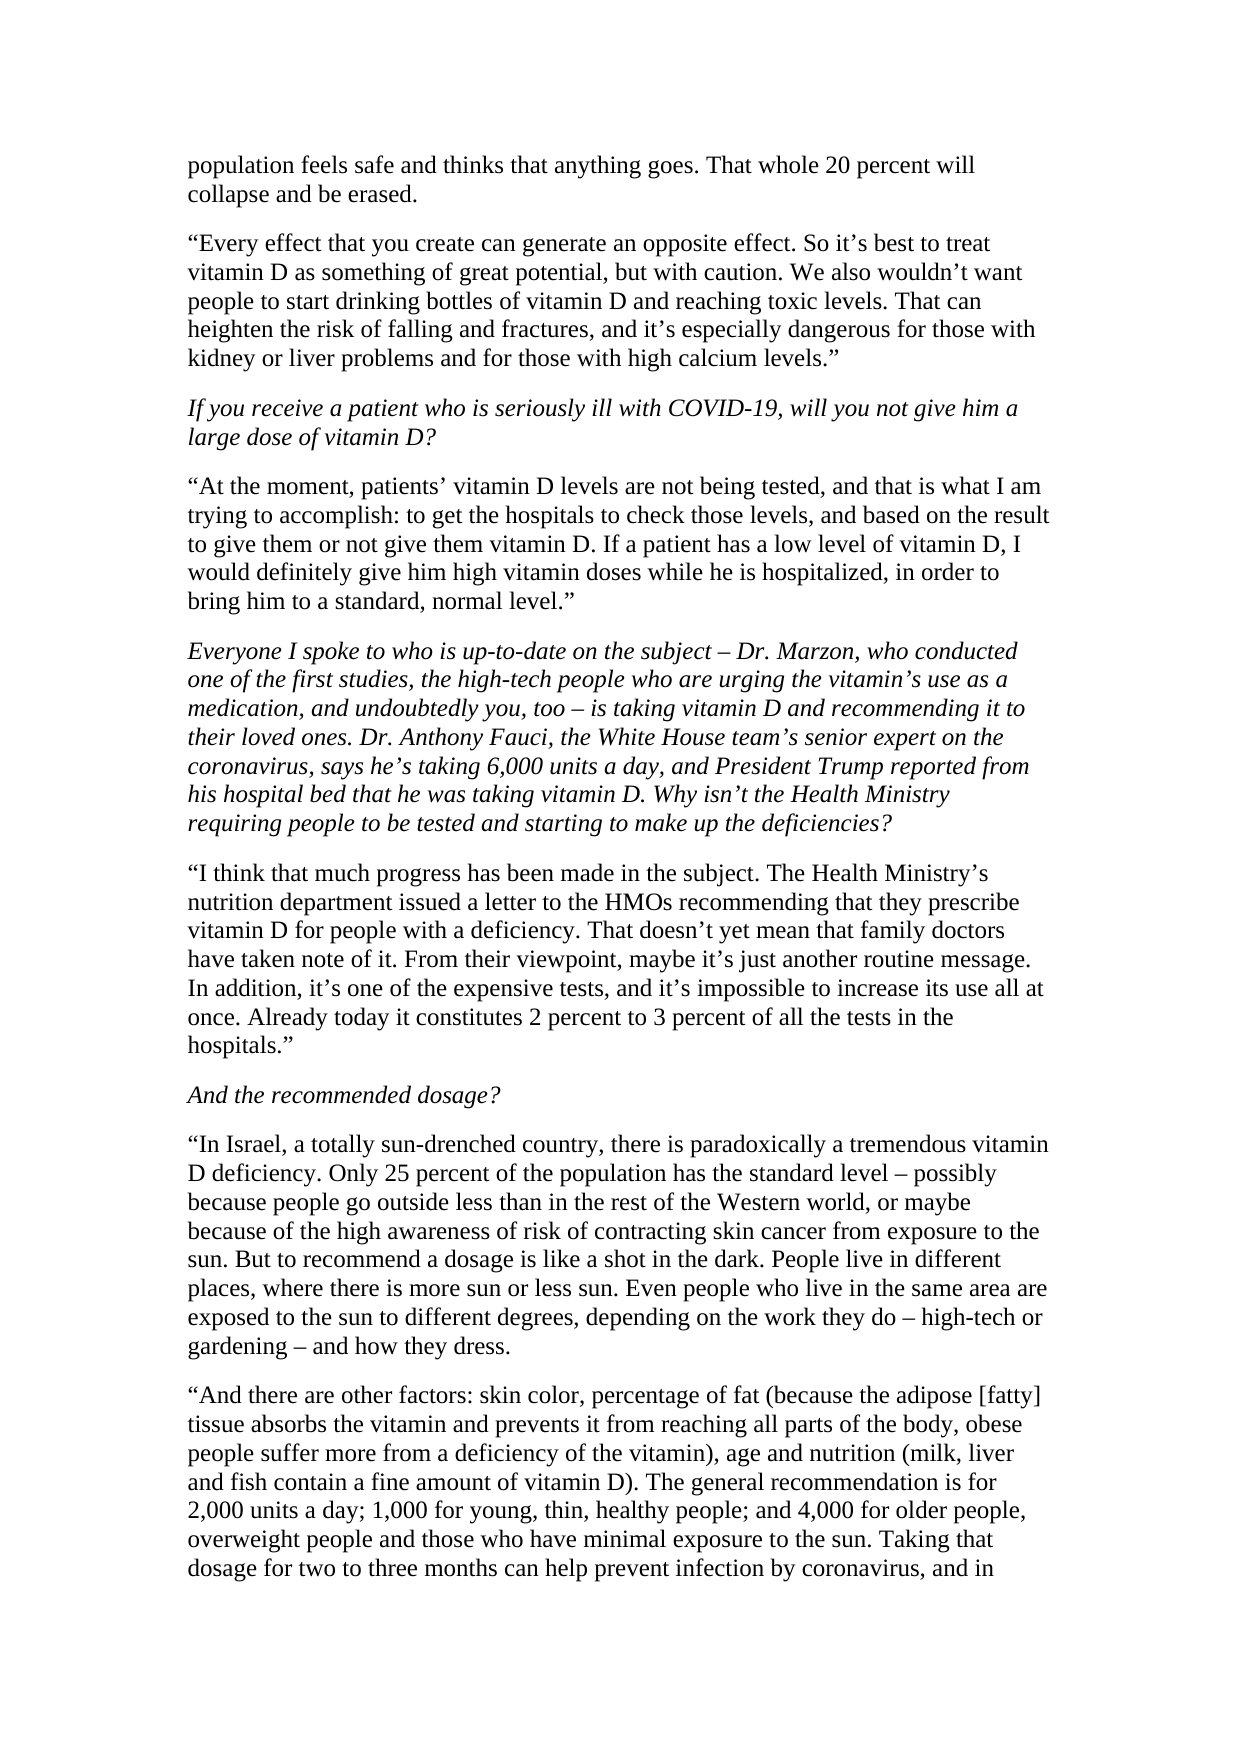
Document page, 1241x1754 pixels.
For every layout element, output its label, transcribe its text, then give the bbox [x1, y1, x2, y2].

text population feels safe and thinks that anything goes. That whole 20 percent will collapse and be erased. [187, 150, 1053, 207]
text “I think that much progress has been made in the subject. The Health Ministry’s nutrition department issued a letter to the HMOs recommending that they prescribe vitamin D for people with a deficiency. That doesn’t yet mean that family doctors have taken note of it. From their viewpoint, maybe it’s just another routine message. In addition, it’s one of the expensive tests, and it’s impossible to increase its use all at once. Already today it constitutes 2 percent to 3 percent of all the tests in the hospitals.” [187, 858, 1053, 1059]
text “In Israel, a totally sun-drenched country, there is paradoxically a tremendous vitamin D deficiency. Only 25 percent of the population has the standard level – possibly because people go outside less than in the rest of the Western world, or maybe because of the high awareness of risk of contracting skin cancer from exposure to the sun. But to recommend a dosage is like a shot in the dark. People live in different places, where there is more sun or less sun. Even people who live in the same area are exposed to the sun to different degrees, depending on the work they do – high-tech or gardening – and how they dress. [187, 1129, 1053, 1359]
text Everyone I spoke to who is up-to-date on the subject – Dr. Marzon, who conducted one of the first studies, the high-tech people who are urging the vitamin’s use as a medication, and undoubtedly you, too – is taking vitamin D and recommending it to their loved ones. Dr. Anthony Fauci, the White House team’s senior expert on the coronavirus, says he’s taking 6,000 units a day, and President Trump reported from his hospital bed that he was taking vitamin D. Why isn’t the Health Ministry requiring people to be tested and starting to make up the deficiencies? [187, 636, 1053, 837]
text If you receive a patient who is seriously ill with COVID-19, will you not give him a large dose of vitamin D? [187, 393, 1053, 450]
text “At the moment, patients’ vitamin D levels are not being tested, and that is what I am trying to accomplish: to get the hospitals to check those levels, and based on the result to give them or not give them vitamin D. If a patient has a low level of vitamin D, I would definitely give him high vitamin doses while he is hospitalized, in order to bring him to a standard, normal level.” [187, 471, 1053, 615]
text “Every effect that you create can generate an opposite effect. So it’s best to treat vitamin D as something of great potential, but with caution. We also wouldn’t want people to start drinking bottles of vitamin D and reaching toxic levels. That can heighten the risk of falling and fractures, and it’s especially dangerous for those with kidney or liver problems and for those with high calcium levels.” [187, 228, 1053, 372]
text “And there are other factors: skin color, percentage of fat (because the adipose [fatty] tissue absorbs the vitamin and prevents it from reaching all parts of the body, obese people suffer more from a deficiency of the vitamin), age and nutrition (milk, liver and fish contain a fine amount of vitamin D). The general recommendation is for 2,000 units a day; 1,000 for young, thin, healthy people; and 4,000 for older people, overweight people and those who have minimal exposure to the sun. Taking that dosage for two to three months can help prevent infection by coronavirus, and in [187, 1380, 1053, 1582]
text And the recommended dosage? [187, 1080, 1053, 1109]
